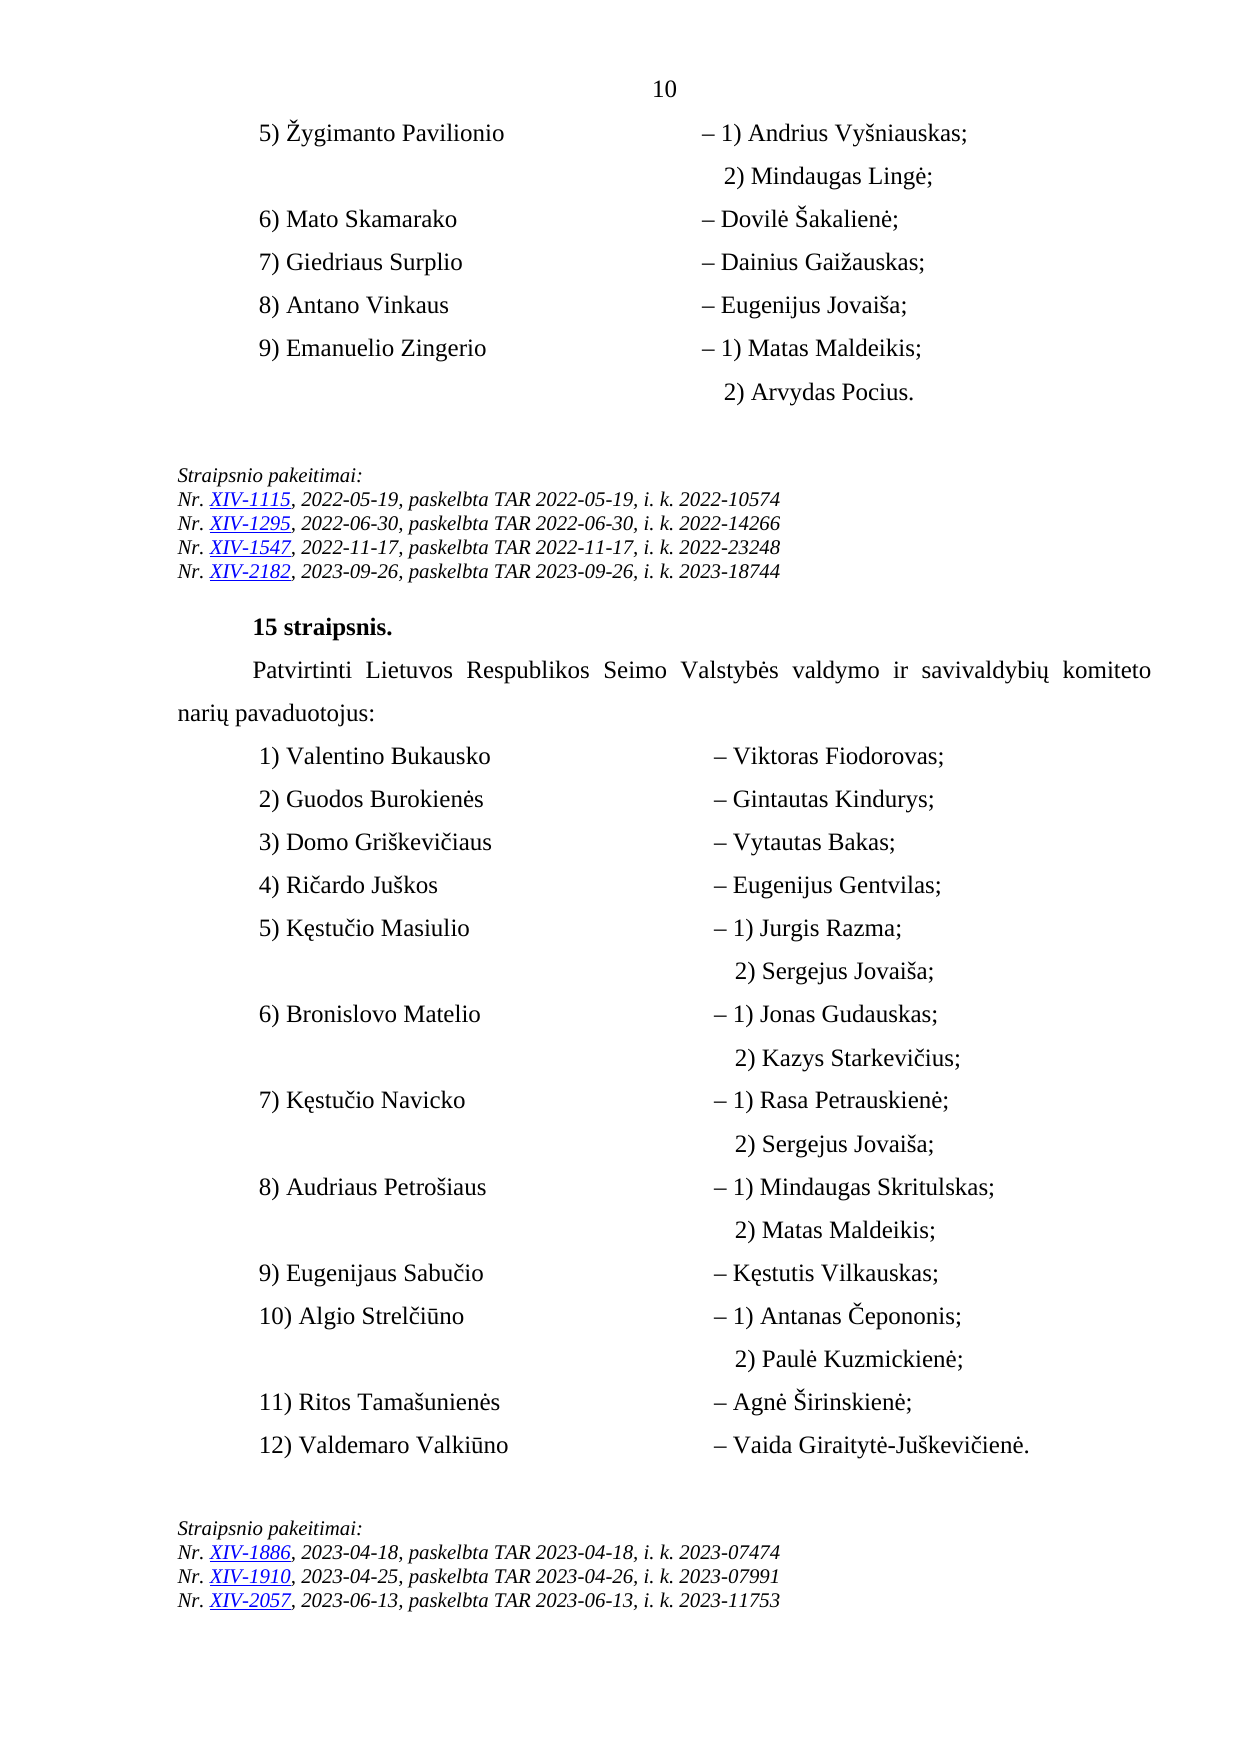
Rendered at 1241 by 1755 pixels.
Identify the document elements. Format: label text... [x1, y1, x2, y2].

table_cell – 1) Rasa Petrauskienė; 2) Sergejus Jovaiša; [703, 1086, 1163, 1172]
table_cell – 1) Jonas Gudauskas; 2) Kazys Starkevičius; [703, 1000, 1163, 1086]
table_cell 7) Giedriaus Surplio [248, 248, 691, 290]
text Nr. XIV-1547, 2022-11-17, paskelbta TAR 2022-11-17, i. k. 2022-23248 [177, 535, 1152, 559]
table_cell 7) Kęstučio Navicko [248, 1086, 703, 1172]
table_cell – 1) Jurgis Razma; 2) Sergejus Jovaiša; [703, 913, 1163, 999]
table_cell – Eugenijus Gentvilas; [703, 870, 1163, 913]
table_cell 3) Domo Griškevičiaus [248, 827, 703, 870]
table_cell – Dainius Gaižauskas; [691, 248, 1151, 290]
table_cell 12) Valdemaro Valkiūno [248, 1430, 703, 1473]
table_cell – 1) Antanas Čepononis; 2) Paulė Kuzmickienė; [703, 1301, 1163, 1387]
table_cell 5) Kęstučio Masiulio [248, 913, 703, 999]
table_header – Viktoras Fiodorovas; [703, 741, 1163, 784]
table_cell 6) Bronislovo Matelio [248, 1000, 703, 1086]
table_cell 8) Audriaus Petrošiaus [248, 1172, 703, 1258]
text Nr. XIV-1115, 2022-05-19, paskelbta TAR 2022-05-19, i. k. 2022-10574 [177, 487, 1152, 511]
table_cell 9) Eugenijaus Sabučio [248, 1258, 703, 1301]
table_cell – Eugenijus Jovaiša; – 1) Matas Maldeikis; 2) Arvydas Pocius. [691, 290, 1151, 420]
table_cell 5) Žygimanto Pavilionio 6) Mato Skamarako [248, 118, 691, 247]
text Nr. XIV-2057, 2023-06-13, paskelbta TAR 2023-06-13, i. k. 2023-11753 [177, 1588, 1152, 1612]
table_cell 8) Antano Vinkaus 9) Emanuelio Zingerio [248, 290, 691, 420]
text Patvirtinti Lietuvos Respublikos Seimo Valstybės valdymo ir savivaldybių komiteto narių pavaduotojus: [177, 655, 1152, 727]
table_cell 4) Ričardo Juškos [248, 870, 703, 913]
table_cell – 1) Mindaugas Skritulskas; 2) Matas Maldeikis; [703, 1172, 1163, 1258]
text Nr. XIV-1295, 2022-06-30, paskelbta TAR 2022-06-30, i. k. 2022-14266 [177, 511, 1152, 535]
table_cell 2) Guodos Burokienės [248, 784, 703, 827]
table_header 1) Valentino Bukausko [248, 741, 703, 784]
text Straipsnio pakeitimai: [177, 1516, 1152, 1540]
table_cell 11) Ritos Tamašunienės [248, 1387, 703, 1430]
text Nr. XIV-2182, 2023-09-26, paskelbta TAR 2023-09-26, i. k. 2023-18744 [177, 559, 1152, 583]
table_cell 10) Algio Strelčiūno [248, 1301, 703, 1387]
table_cell – Gintautas Kindurys; [703, 784, 1163, 827]
text Nr. XIV-1886, 2023-04-18, paskelbta TAR 2023-04-18, i. k. 2023-07474 [177, 1540, 1152, 1564]
table_cell – Kęstutis Vilkauskas; [703, 1258, 1163, 1301]
table_cell – 1) Andrius Vyšniauskas; 2) Mindaugas Lingė; – Dovilė Šakalienė; [691, 118, 1151, 247]
table_cell – Vytautas Bakas; [703, 827, 1163, 870]
text Nr. XIV-1910, 2023-04-25, paskelbta TAR 2023-04-26, i. k. 2023-07991 [177, 1564, 1152, 1588]
table_cell – Vaida Giraitytė-Juškevičienė. [703, 1430, 1163, 1473]
text 15 straipsnis. [177, 612, 1152, 641]
text Straipsnio pakeitimai: [177, 463, 1152, 487]
table_cell – Agnė Širinskienė; [703, 1387, 1163, 1430]
